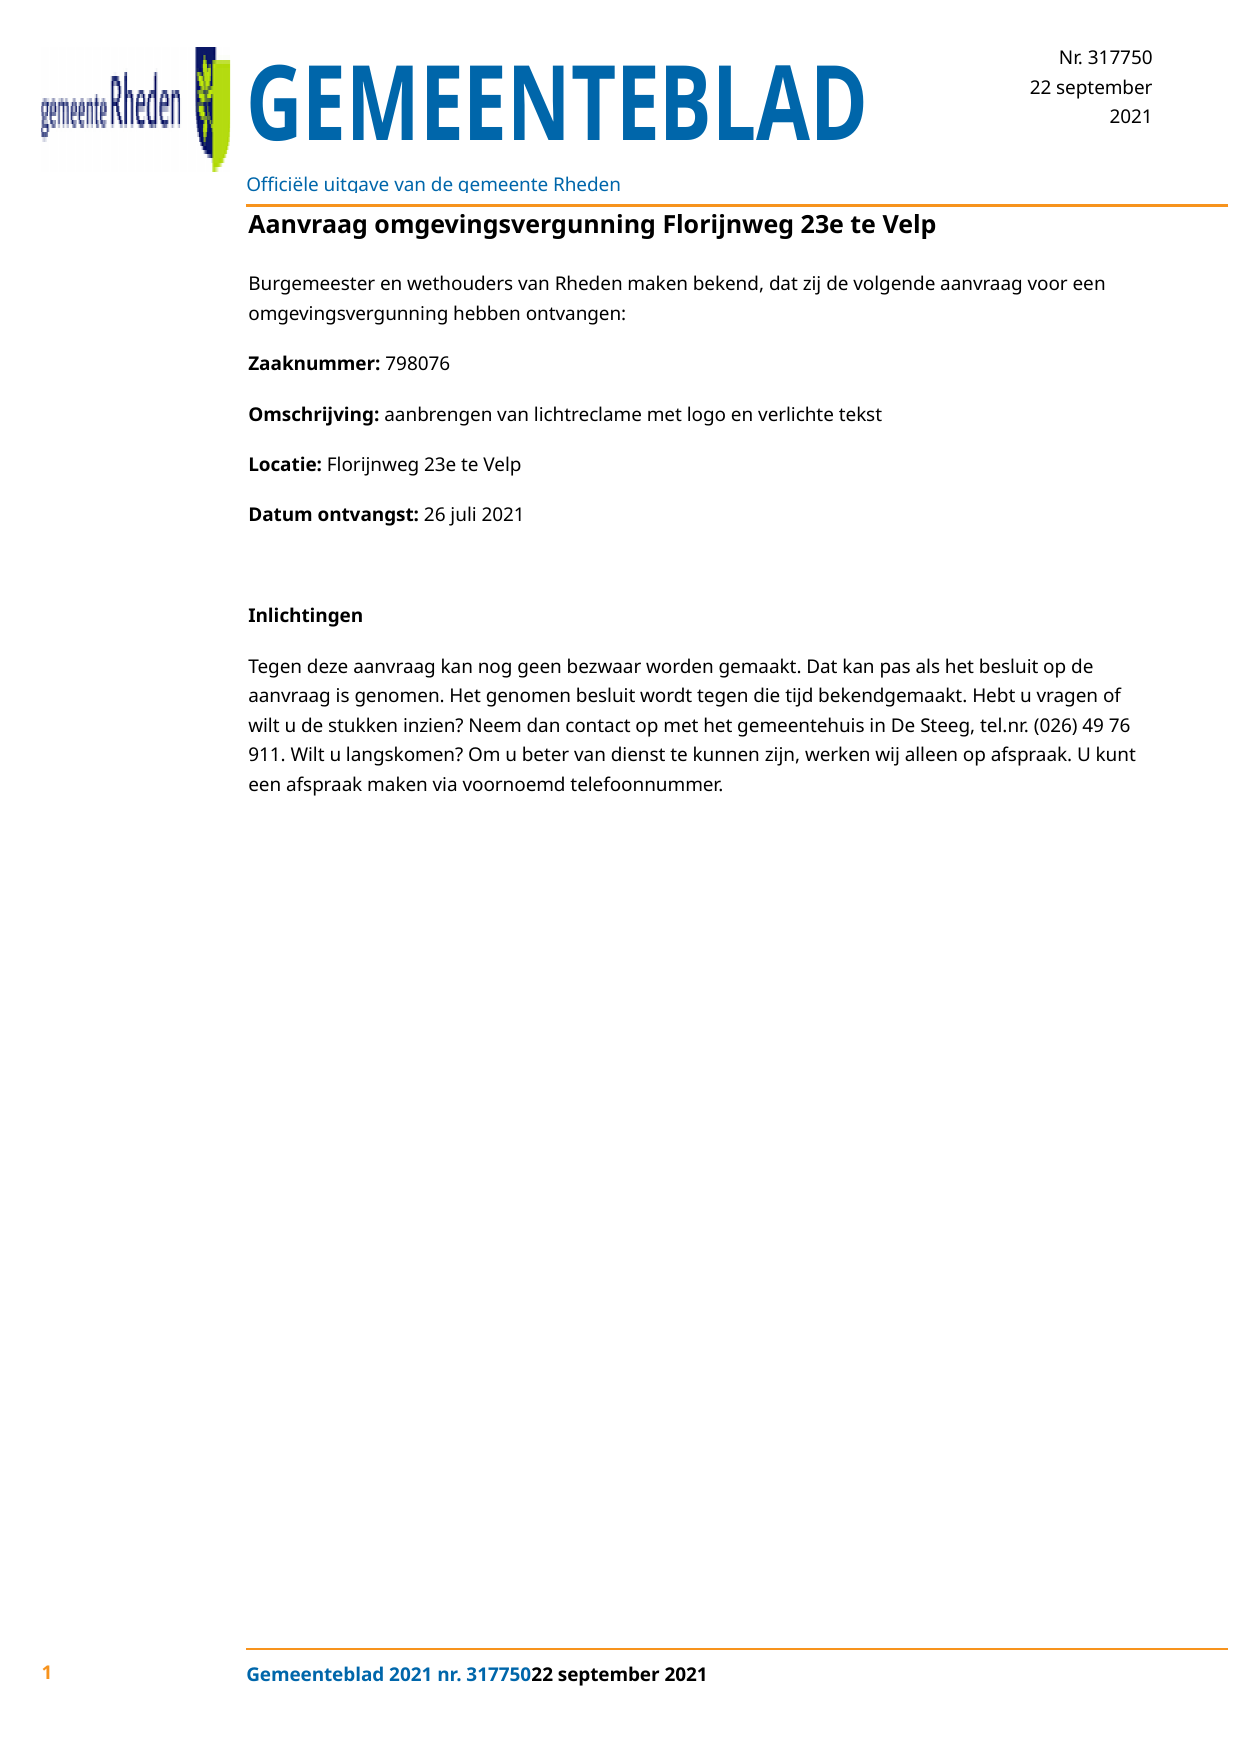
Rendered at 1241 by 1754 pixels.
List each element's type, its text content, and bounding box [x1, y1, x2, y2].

text Aanvraag omgevingsvergunning Florijnweg 23e te Velp [248, 207, 1152, 241]
text Datum ontvangst: 26 juli 2021 [248, 502, 1152, 527]
text Zaaknummer: 798076 [248, 350, 1152, 376]
text Tegen deze aanvraag kan nog geen bezwaar worden gemaakt. Dat kan pas als het besluit op de aanvraag is genomen. Het genomen besluit wordt tegen die tijd bekendgemaakt. Hebt u vragen of wilt u de stukken inzien? Neem dan contact op met het gemeentehuis in De Steeg, tel.nr. (026) 49 76 911. Wilt u langskomen? Om u beter van dienst te kunnen zijn, werken wij alleen op afspraak. U kunt een afspraak maken via voornoemd telefoonnummer. [248, 653, 1152, 797]
text Inlichtingen [248, 602, 1152, 628]
text Locatie: Florijnweg 23e te Velp [248, 451, 1152, 477]
picture [41, 47, 231, 172]
text Omschrijving: aanbrengen van lichtreclame met logo en verlichte tekst [248, 401, 1152, 426]
text Burgemeester en wethouders van Rheden maken bekend, dat zij de volgende aanvraag voor een omgevingsvergunning hebben ontvangen: [248, 270, 1152, 326]
